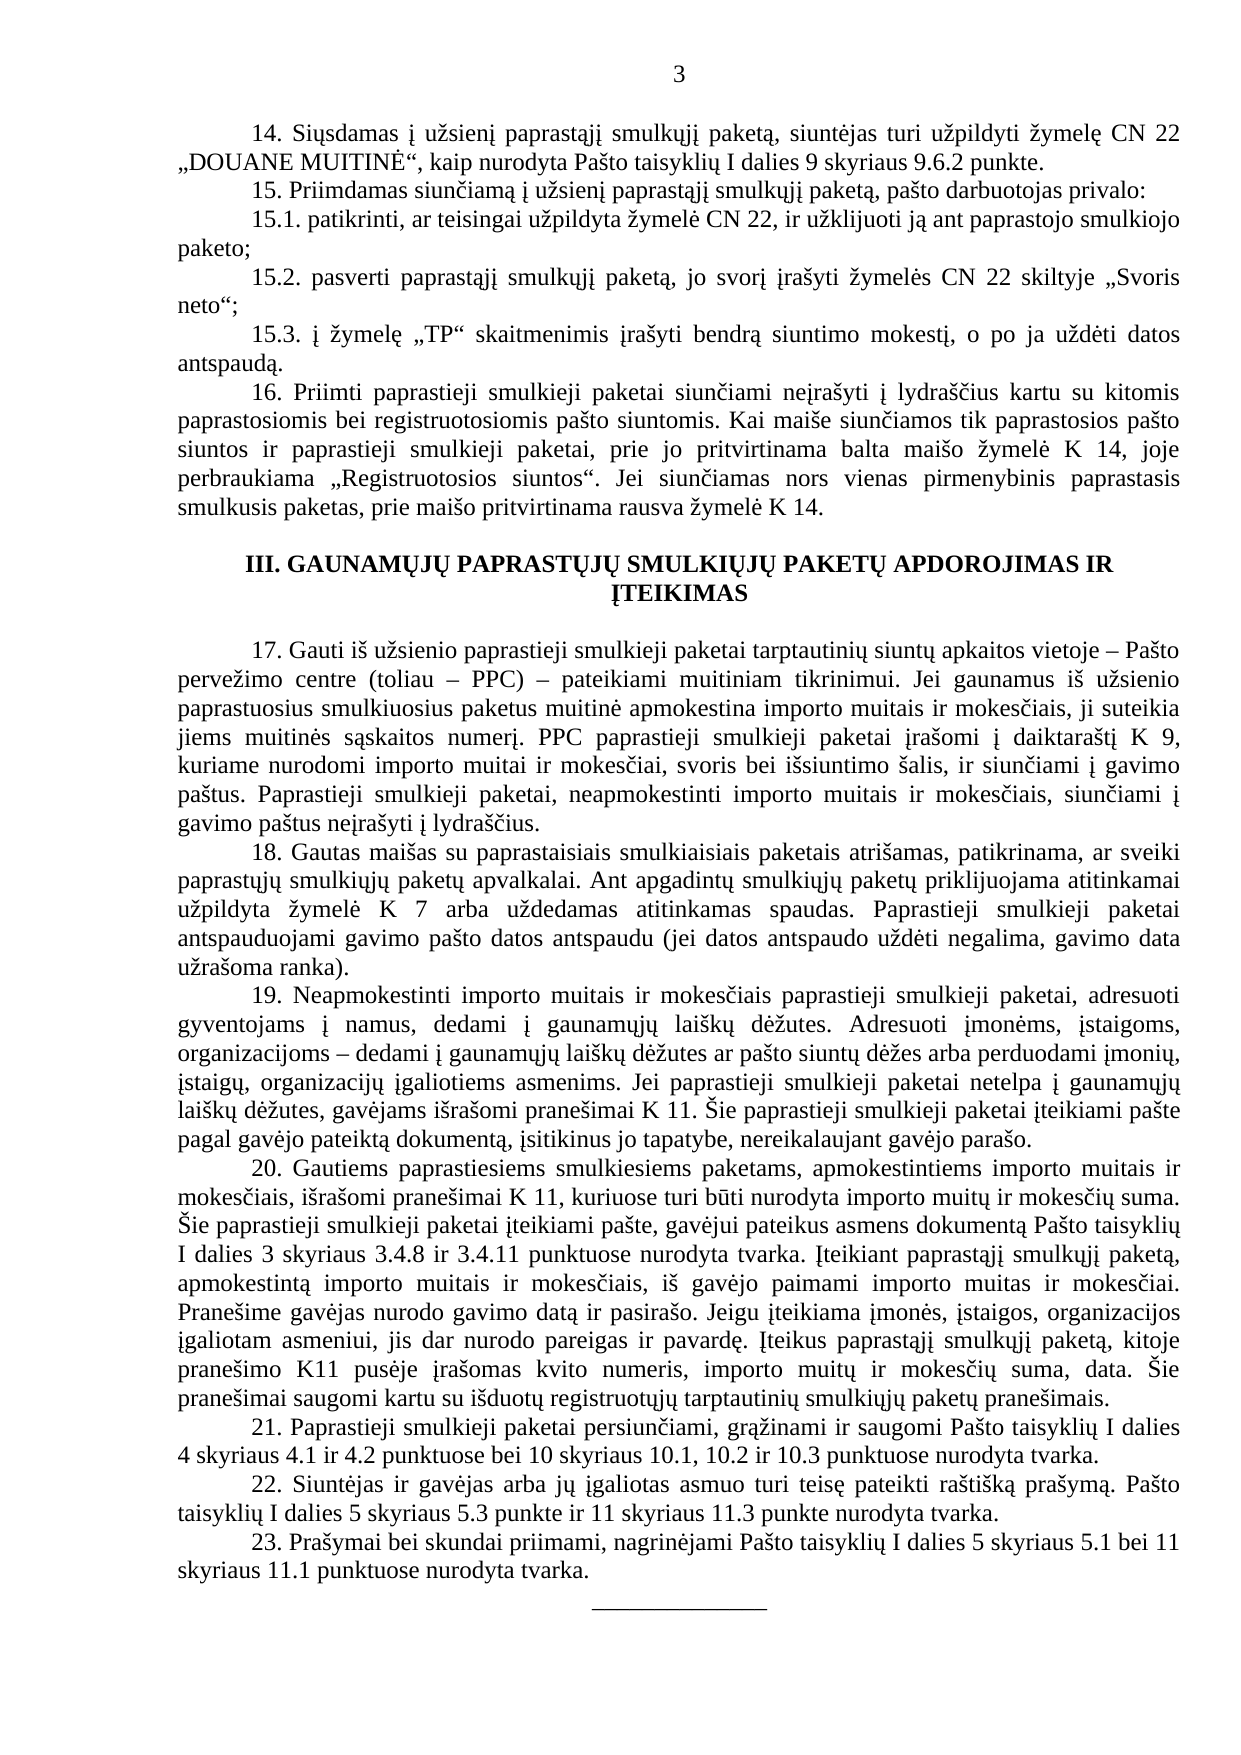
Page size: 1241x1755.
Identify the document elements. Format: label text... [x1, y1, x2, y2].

text 14. Siųsdamas į užsienį paprastąjį smulkųjį paketą, siuntėjas turi užpildyti žymelę CN 22 „Douane Muitinė“, kaip nurodyta Pašto taisyklių I dalies 9 skyriaus 9.6.2 punkte. [177, 118, 1181, 176]
text ______________ [177, 1584, 1181, 1613]
text 15. Priimdamas siunčiamą į užsienį paprastąjį smulkųjį paketą, pašto darbuotojas privalo: [177, 176, 1181, 204]
text 23. Prašymai bei skundai priimami, nagrinėjami Pašto taisyklių I dalies 5 skyriaus 5.1 bei 11 skyriaus 11.1 punktuose nurodyta tvarka. [177, 1527, 1181, 1584]
text 15.1. patikrinti, ar teisingai užpildyta žymelė CN 22, ir užklijuoti ją ant paprastojo smulkiojo paketo; [177, 204, 1181, 262]
text 18. Gautas maišas su paprastaisiais smulkiaisiais paketais atrišamas, patikrinama, ar sveiki paprastųjų smulkiųjų paketų apvalkalai. Ant apgadintų smulkiųjų paketų priklijuojama atitinkamai užpildyta žymelė K 7 arba uždedamas atitinkamas spaudas. Paprastieji smulkieji paketai antspauduojami gavimo pašto datos antspaudu (jei datos antspaudo uždėti negalima, gavimo data užrašoma ranka). [177, 837, 1181, 981]
text 21. Paprastieji smulkieji paketai persiunčiami, grąžinami ir saugomi Pašto taisyklių I dalies 4 skyriaus 4.1 ir 4.2 punktuose bei 10 skyriaus 10.1, 10.2 ir 10.3 punktuose nurodyta tvarka. [177, 1412, 1181, 1469]
text 17. Gauti iš užsienio paprastieji smulkieji paketai tarptautinių siuntų apkaitos vietoje – Pašto pervežimo centre (toliau – PPC) – pateikiami muitiniam tikrinimui. Jei gaunamus iš užsienio paprastuosius smulkiuosius paketus muitinė apmokestina importo muitais ir mokesčiais, ji suteikia jiems muitinės sąskaitos numerį. PPC paprastieji smulkieji paketai įrašomi į daiktaraštį K 9, kuriame nurodomi importo muitai ir mokesčiai, svoris bei išsiuntimo šalis, ir siunčiami į gavimo paštus. Paprastieji smulkieji paketai, neapmokestinti importo muitais ir mokesčiais, siunčiami į gavimo paštus neįrašyti į lydraščius. [177, 636, 1181, 837]
text 19. Neapmokestinti importo muitais ir mokesčiais paprastieji smulkieji paketai, adresuoti gyventojams į namus, dedami į gaunamųjų laiškų dėžutes. Adresuoti įmonėms, įstaigoms, organizacijoms – dedami į gaunamųjų laiškų dėžutes ar pašto siuntų dėžes arba perduodami įmonių, įstaigų, organizacijų įgaliotiems asmenims. Jei paprastieji smulkieji paketai netelpa į gaunamųjų laiškų dėžutes, gavėjams išrašomi pranešimai K 11. Šie paprastieji smulkieji paketai įteikiami pašte pagal gavėjo pateiktą dokumentą, įsitikinus jo tapatybe, nereikalaujant gavėjo parašo. [177, 981, 1181, 1153]
text 22. Siuntėjas ir gavėjas arba jų įgaliotas asmuo turi teisę pateikti raštišką prašymą. Pašto taisyklių I dalies 5 skyriaus 5.3 punkte ir 11 skyriaus 11.3 punkte nurodyta tvarka. [177, 1469, 1181, 1527]
text 16. Priimti paprastieji smulkieji paketai siunčiami neįrašyti į lydraščius kartu su kitomis paprastosiomis bei registruotosiomis pašto siuntomis. Kai maiše siunčiamos tik paprastosios pašto siuntos ir paprastieji smulkieji paketai, prie jo pritvirtinama balta maišo žymelė K 14, joje perbraukiama „Registruotosios siuntos“. Jei siunčiamas nors vienas pirmenybinis paprastasis smulkusis paketas, prie maišo pritvirtinama rausva žymelė K 14. [177, 377, 1181, 521]
text 20. Gautiems paprastiesiems smulkiesiems paketams, apmokestintiems importo muitais ir mokesčiais, išrašomi pranešimai K 11, kuriuose turi būti nurodyta importo muitų ir mokesčių suma. Šie paprastieji smulkieji paketai įteikiami pašte, gavėjui pateikus asmens dokumentą Pašto taisyklių I dalies 3 skyriaus 3.4.8 ir 3.4.11 punktuose nurodyta tvarka. Įteikiant paprastąjį smulkųjį paketą, apmokestintą importo muitais ir mokesčiais, iš gavėjo paimami importo muitas ir mokesčiai. Pranešime gavėjas nurodo gavimo datą ir pasirašo. Jeigu įteikiama įmonės, įstaigos, organizacijos įgaliotam asmeniui, jis dar nurodo pareigas ir pavardę. Įteikus paprastąjį smulkųjį paketą, kitoje pranešimo K11 pusėje įrašomas kvito numeris, importo muitų ir mokesčių suma, data. Šie pranešimai saugomi kartu su išduotų registruotųjų tarptautinių smulkiųjų paketų pranešimais. [177, 1153, 1181, 1412]
text 15.3. į žymelę „TP“ skaitmenimis įrašyti bendrą siuntimo mokestį, o po ja uždėti datos antspaudą. [177, 319, 1181, 377]
text 15.2. pasverti paprastąjį smulkųjį paketą, jo svorį įrašyti žymelės CN 22 skiltyje „Svoris neto“; [177, 262, 1181, 319]
text III. Gaunamųjų paprastųjų smulkiųjų paketų apdorojimas ir įteikimas [177, 549, 1181, 607]
